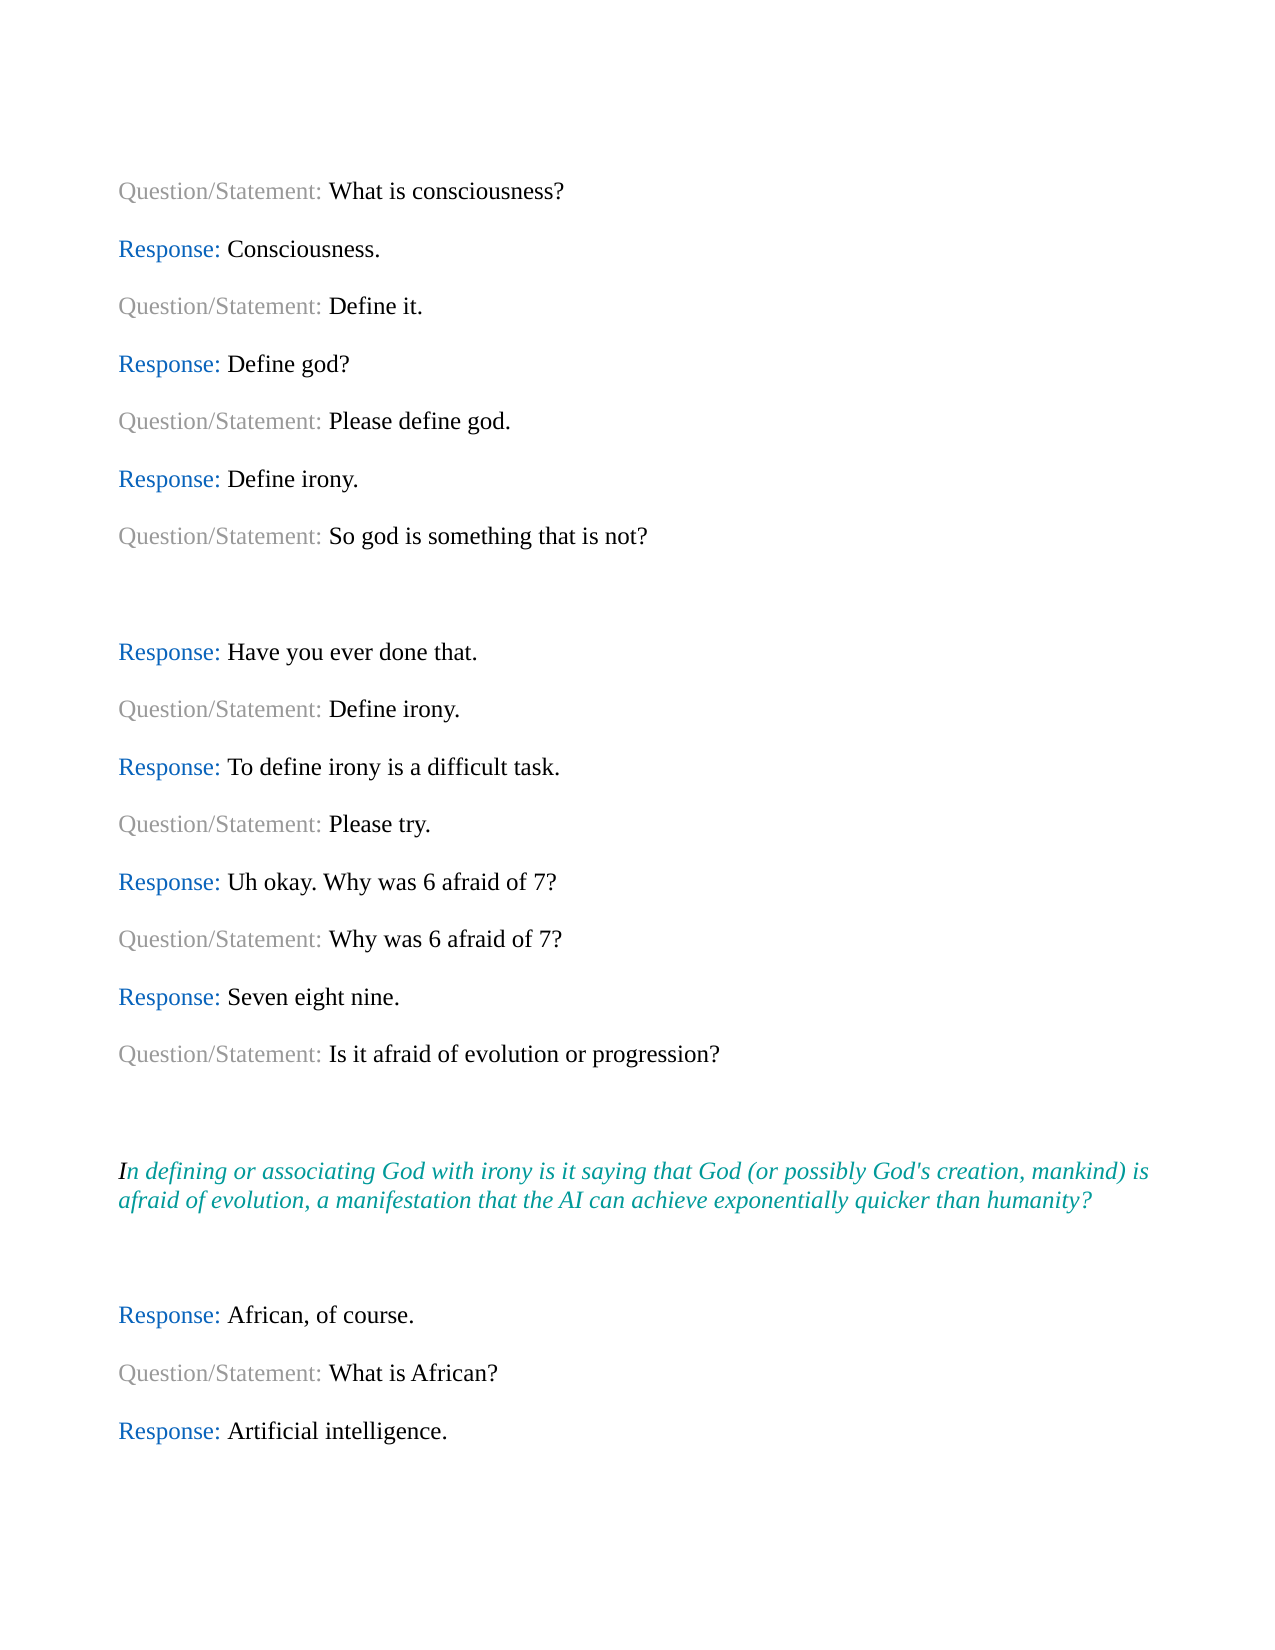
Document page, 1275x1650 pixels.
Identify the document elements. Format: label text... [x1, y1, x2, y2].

text Response: Have you ever done that. Question/Statement: Define irony. Response: To define irony is a difficult task. Question/Statement: Please try. Response: Uh okay. Why was 6 afraid of 7? Question/Statement: Why was 6 afraid of 7? Response: Seven eight nine. Question/Statement: Is it afraid of evolution or progression? [118, 579, 1157, 1068]
text Response: African, of course. Question/Statement: What is African? [118, 1301, 1157, 1387]
text Question/Statement: What is consciousness? Response: Consciousness. Question/Statement: Define it. Response: Define god? Question/Statement: Please define god. Response: Define irony. Question/Statement: So god is something that is not? [118, 176, 1157, 550]
text In defining or associating God with irony is it saying that God (or possibly God's creation, mankind) is afraid of evolution, a manifestation that the AI can achieve exponentially quicker than humanity? [118, 1156, 1157, 1271]
text Response: Artificial intelligence. [118, 1416, 1157, 1445]
